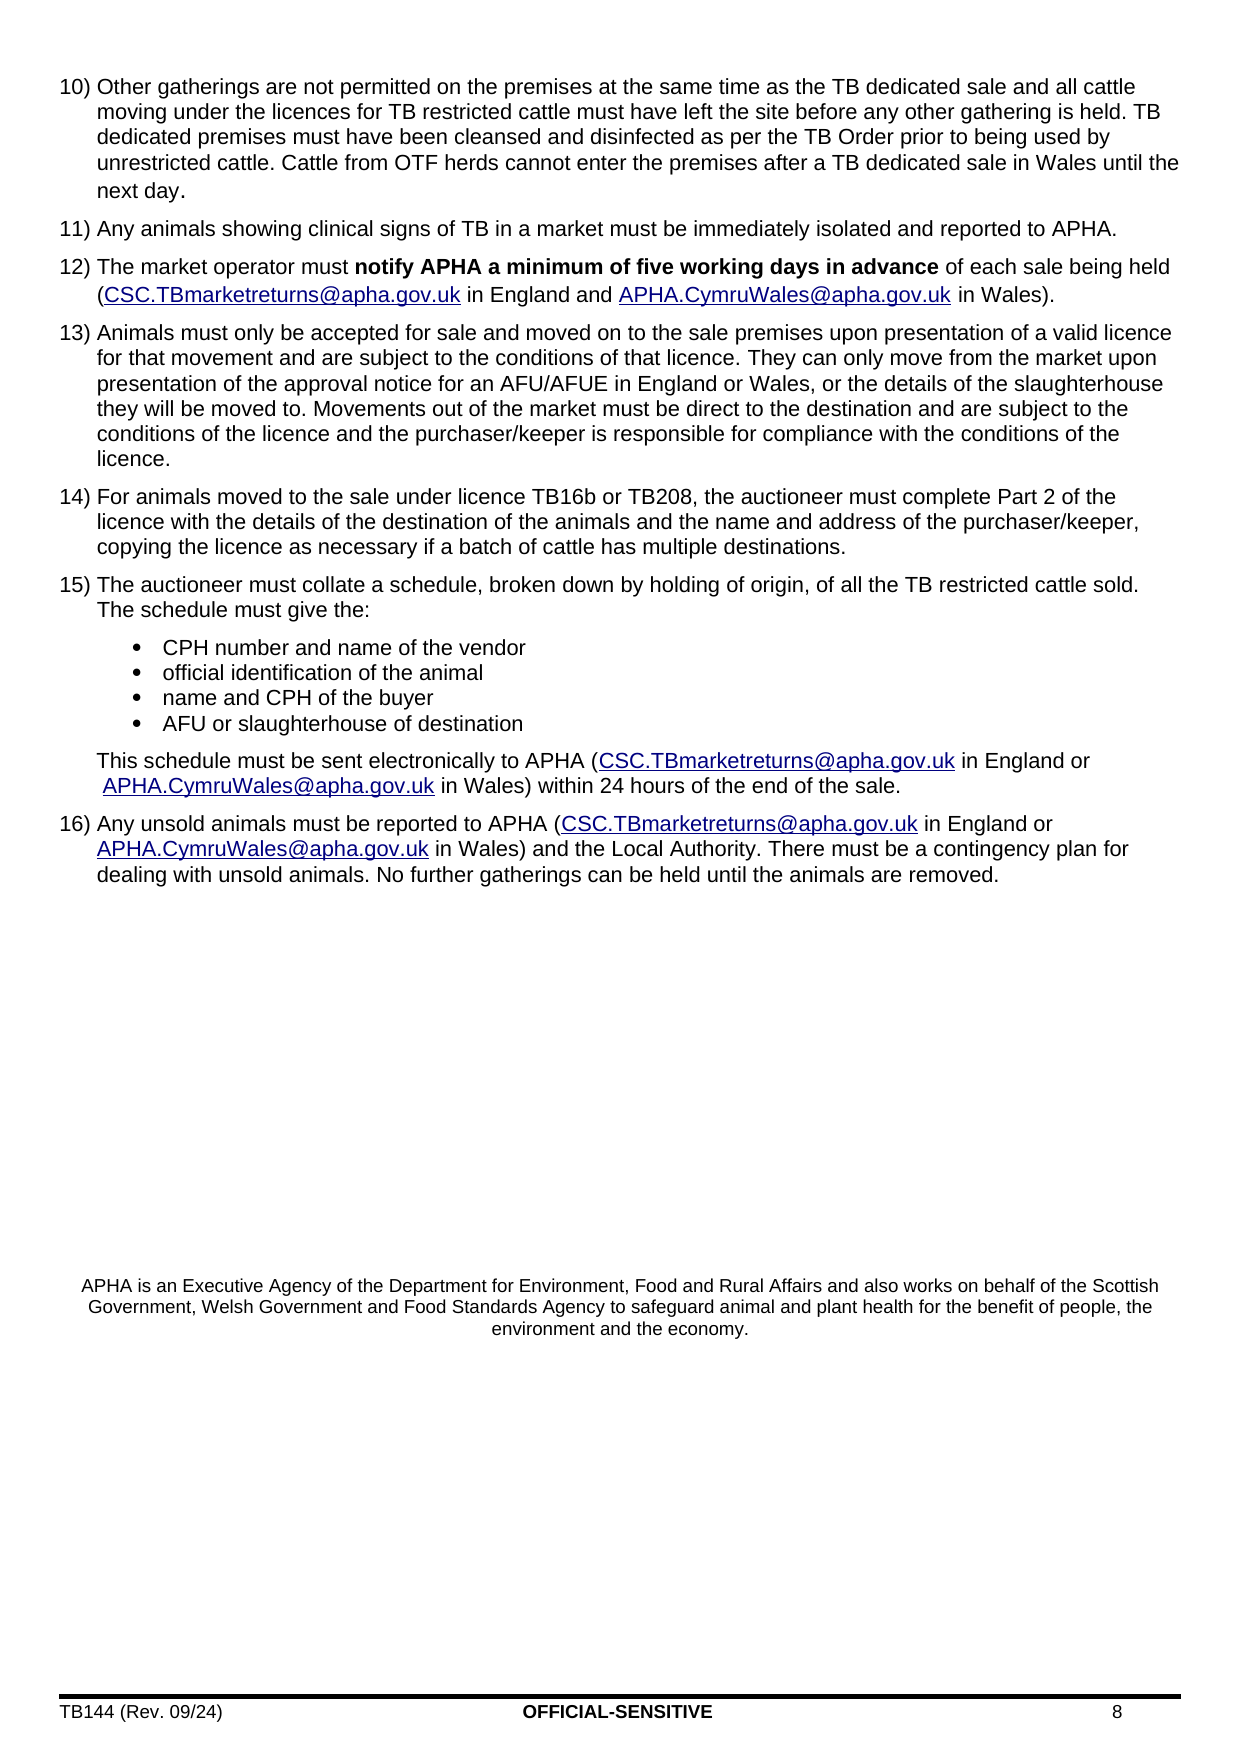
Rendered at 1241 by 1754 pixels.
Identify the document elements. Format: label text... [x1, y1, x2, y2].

list The market operator must notify APHA a minimum of five working days in advance of each sale being held (CSC.TBmarketreturns@apha.gov.uk in England and APHA.CymruWales@apha.gov.uk in Wales). [59, 254, 1181, 308]
list The auctioneer must collate a schedule, broken down by holding of origin, of all the TB restricted cattle sold. The schedule must give the: [59, 572, 1181, 622]
list Animals must only be accepted for sale and moved on to the sale premises upon presentation of a valid licence for that movement and are subject to the conditions of that licence. They can only move from the market upon presentation of the approval notice for an AFU/AFUE in England or Wales, or the details of the slaughterhouse they will be moved to. Movements out of the market must be direct to the destination and are subject to the conditions of the licence and the purchaser/keeper is responsible for compliance with the conditions of the licence. [59, 320, 1181, 471]
list For animals moved to the sale under licence TB16b or TB208, the auctioneer must complete Part 2 of the licence with the details of the destination of the animals and the name and address of the purchaser/keeper, copying the licence as necessary if a batch of cattle has multiple destinations. [59, 484, 1181, 559]
text This schedule must be sent electronically to APHA (CSC.TBmarketreturns@apha.gov.uk in England or [59, 748, 1181, 773]
list Any animals showing clinical signs of TB in a market must be immediately isolated and reported to APHA. [59, 216, 1181, 241]
text APHA.CymruWales@apha.gov.uk in Wales) and the Local Authority. There must be a contingency plan for dealing with unsold animals. No further gatherings can be held until the animals are removed. [97, 836, 1181, 887]
list Other gatherings are not permitted on the premises at the same time as the TB dedicated sale and all cattle moving under the licences for TB restricted cattle must have left the site before any other gathering is held. TB dedicated premises must have been cleansed and disinfected as per the TB Order prior to being used by unrestricted cattle. Cattle from OTF herds cannot enter the premises after a TB dedicated sale in Wales until the next day. [59, 74, 1181, 203]
list name and CPH of the buyer [133, 685, 1181, 711]
list CPH number and name of the vendor [133, 635, 1181, 660]
text APHA.CymruWales@apha.gov.uk in Wales) within 24 hours of the end of the sale. [59, 773, 1181, 799]
list Any unsold animals must be reported to APHA (CSC.TBmarketreturns@apha.gov.uk in England or [59, 811, 1181, 836]
list AFU or slaughterhouse of destination [133, 711, 1181, 736]
text APHA is an Executive Agency of the Department for Environment, Food and Rural Affairs and also works on behalf of the Scottish Government, Welsh Government and Food Standards Agency to safeguard animal and plant health for the benefit of people, the environment and the economy. [59, 1274, 1181, 1339]
list official identification of the animal [133, 660, 1181, 685]
